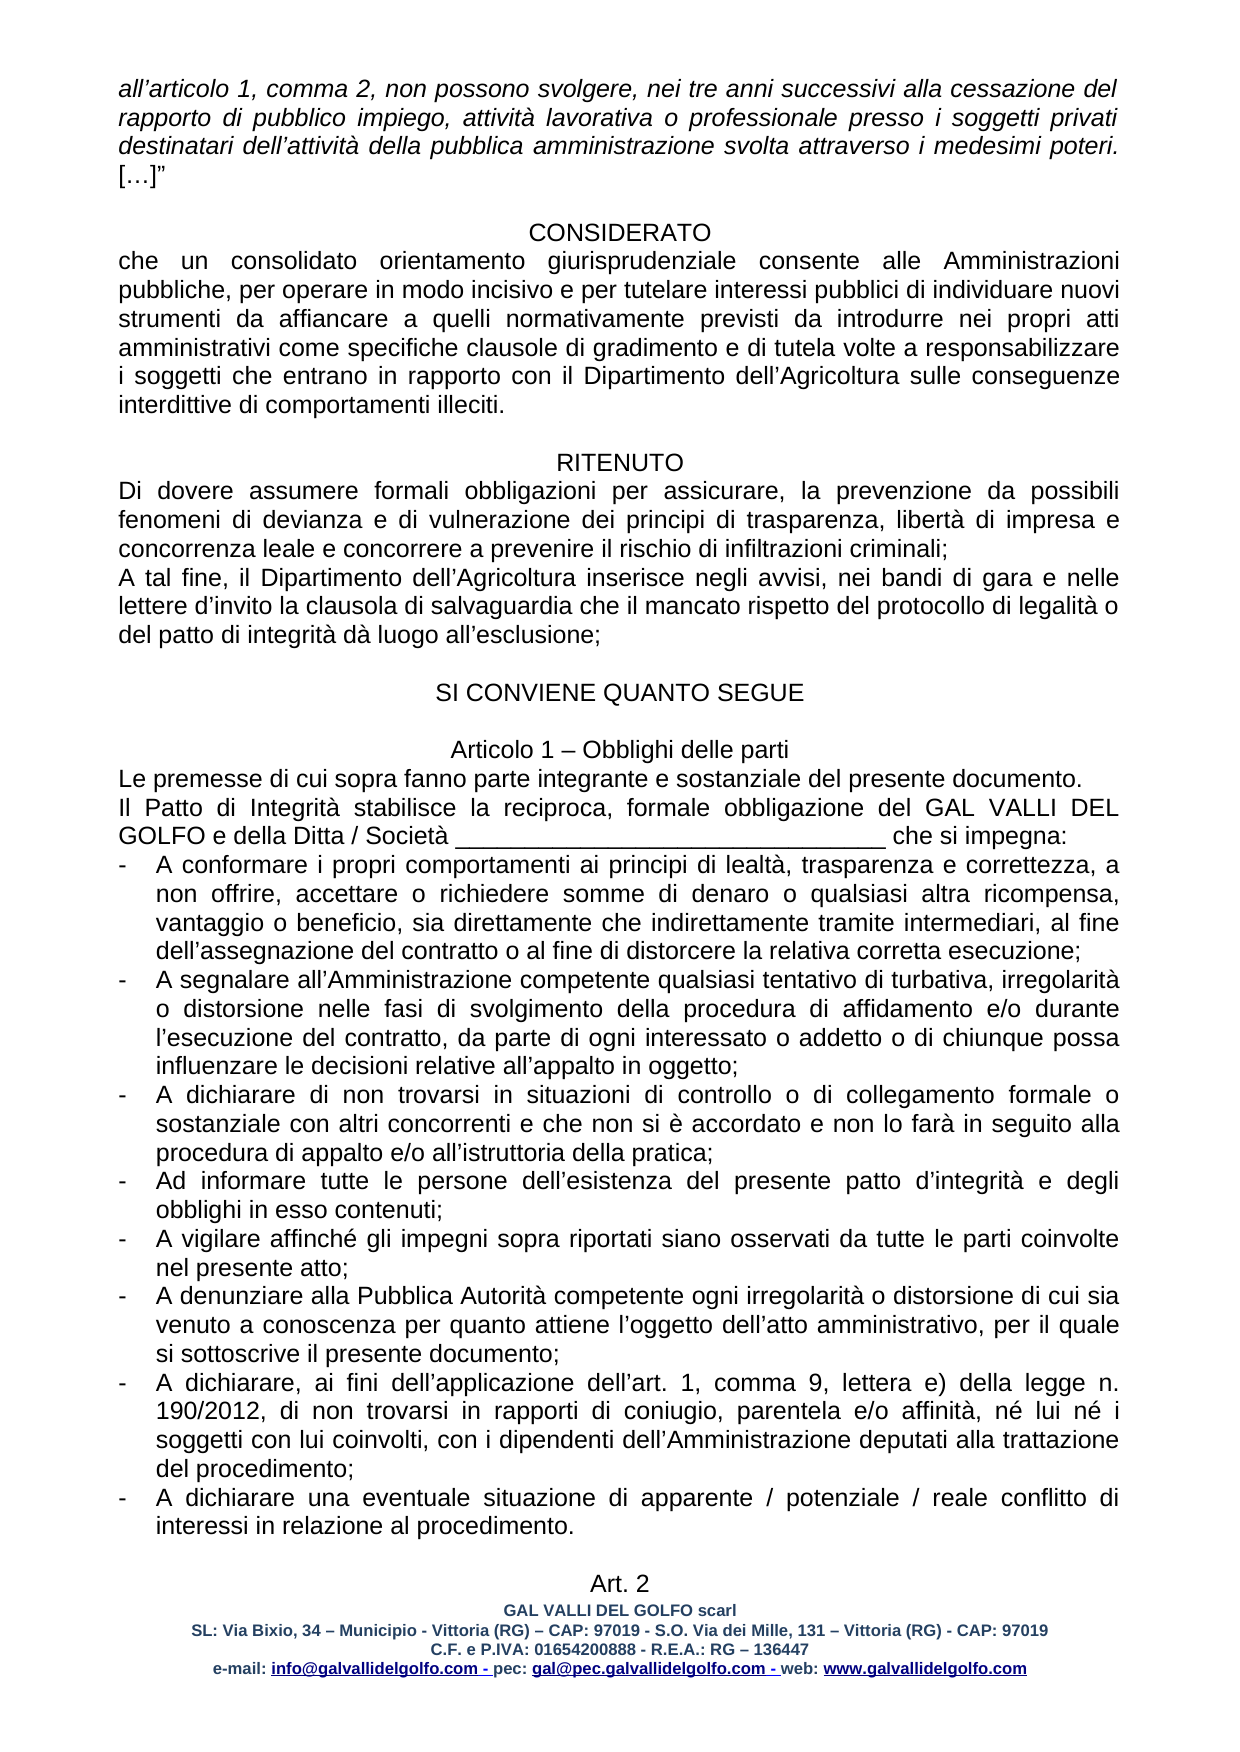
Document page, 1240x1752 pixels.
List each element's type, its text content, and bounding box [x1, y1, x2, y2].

list A vigilare affinché gli impegni sopra riportati siano osservati da tutte le parti coinvolte nel presente atto; [118, 1224, 1122, 1281]
text SI CONVIENE QUANTO SEGUE [118, 678, 1122, 706]
text all’articolo 1, comma 2, non possono svolgere, nei tre anni successivi alla cessazione del rapporto di pubblico impiego, attività lavorativa o professionale presso i soggetti privati destinatari dell’attività della pubblica amministrazione svolta attraverso i medesimi poteri. […]” [118, 74, 1122, 189]
list A denunziare alla Pubblica Autorità competente ogni irregolarità o distorsione di cui sia venuto a conoscenza per quanto attiene l’oggetto dell’atto amministrativo, per il quale si sottoscrive il presente documento; [118, 1281, 1122, 1368]
list A dichiarare una eventuale situazione di apparente / potenziale / reale conflitto di interessi in relazione al procedimento. [118, 1483, 1122, 1540]
text Le premesse di cui sopra fanno parte integrante e sostanziale del presente documento. [118, 764, 1122, 793]
text Di dovere assumere formali obbligazioni per assicurare, la prevenzione da possibili fenomeni di devianza e di vulnerazione dei principi di trasparenza, libertà di impresa e concorrenza leale e concorrere a prevenire il rischio di infiltrazioni criminali; [118, 476, 1122, 563]
list A segnalare all’Amministrazione competente qualsiasi tentativo di turbativa, irregolarità o distorsione nelle fasi di svolgimento della procedura di affidamento e/o durante l’esecuzione del contratto, da parte di ogni interessato o addetto o di chiunque possa influenzare le decisioni relative all’appalto in oggetto; [118, 965, 1122, 1080]
text CONSIDERATO [118, 218, 1122, 246]
list A dichiarare di non trovarsi in situazioni di controllo o di collegamento formale o sostanziale con altri concorrenti e che non si è accordato e non lo farà in seguito alla procedura di appalto e/o all’istruttoria della pratica; [118, 1080, 1122, 1166]
text RITENUTO [118, 448, 1122, 476]
text Il Patto di Integrità stabilisce la reciproca, formale obbligazione del GAL VALLI DEL GOLFO e della Ditta / Società _______________________________ che si impegna: [118, 793, 1122, 850]
list A dichiarare, ai fini dell’applicazione dell’art. 1, comma 9, lettera e) della legge n. 190/2012, di non trovarsi in rapporti di coniugio, parentela e/o affinità, né lui né i soggetti con lui coinvolti, con i dipendenti dell’Amministrazione deputati alla trattazione del procedimento; [118, 1368, 1122, 1483]
list A conformare i propri comportamenti ai principi di lealtà, trasparenza e correttezza, a non offrire, accettare o richiedere somme di denaro o qualsiasi altra ricompensa, vantaggio o beneficio, sia direttamente che indirettamente tramite intermediari, al fine dell’assegnazione del contratto o al fine di distorcere la relativa corretta esecuzione; [118, 850, 1122, 965]
text Art. 2 [118, 1569, 1122, 1598]
text A tal fine, il Dipartimento dell’Agricoltura inserisce negli avvisi, nei bandi di gara e nelle lettere d’invito la clausola di salvaguardia che il mancato rispetto del protocollo di legalità o del patto di integrità dà luogo all’esclusione; [118, 563, 1122, 649]
text che un consolidato orientamento giurisprudenziale consente alle Amministrazioni pubbliche, per operare in modo incisivo e per tutelare interessi pubblici di individuare nuovi strumenti da affiancare a quelli normativamente previsti da introdurre nei propri atti amministrativi come specifiche clausole di gradimento e di tutela volte a responsabilizzare i soggetti che entrano in rapporto con il Dipartimento dell’Agricoltura sulle conseguenze interdittive di comportamenti illeciti. [118, 246, 1122, 419]
text Articolo 1 – Obblighi delle parti [118, 735, 1122, 764]
list Ad informare tutte le persone dell’esistenza del presente patto d’integrità e degli obblighi in esso contenuti; [118, 1166, 1122, 1224]
